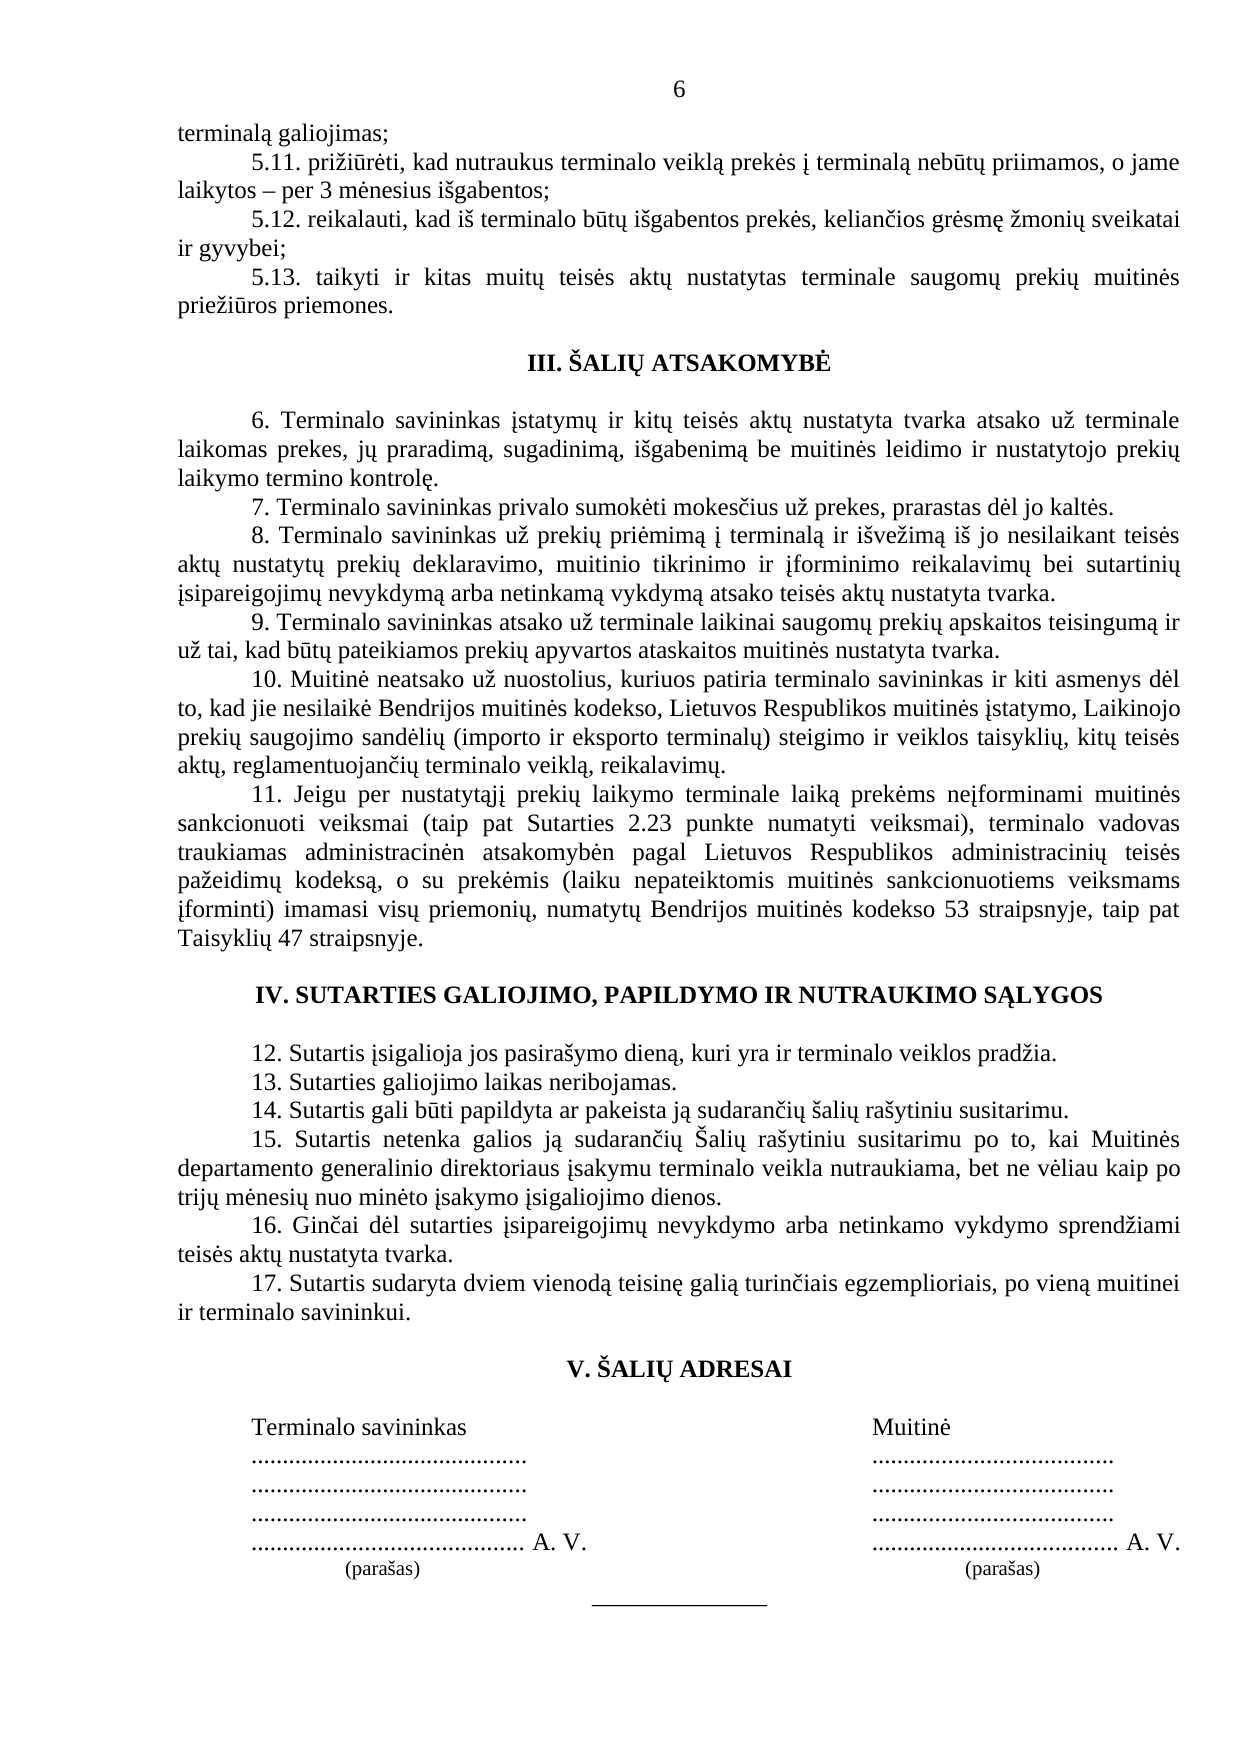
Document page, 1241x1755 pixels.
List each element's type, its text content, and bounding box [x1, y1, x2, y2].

text ______________ [177, 1580, 1181, 1608]
text V. ŠALIŲ ADRESAI [177, 1354, 1181, 1383]
text Terminalo savininkas Muitinė [177, 1412, 1181, 1441]
text III. ŠALIŲ ATSAKOMYBĖ [177, 348, 1181, 377]
text 16. Ginčai dėl sutarties įsipareigojimų nevykdymo arba netinkamo vykdymo sprendžiami teisės aktų nustatyta tvarka. [177, 1211, 1181, 1268]
text 8. Terminalo savininkas už prekių priėmimą į terminalą ir išvežimą iš jo nesilaikant teisės aktų nustatytų prekių deklaravimo, muitinio tikrinimo ir įforminimo reikalavimų bei sutartinių įsipareigojimų nevykdymą arba netinkamą vykdymą atsako teisės aktų nustatyta tvarka. [177, 521, 1181, 607]
text 13. Sutarties galiojimo laikas neribojamas. [177, 1067, 1181, 1096]
text 17. Sutartis sudaryta dviem vienodą teisinę galią turinčiais egzemplioriais, po vieną muitinei ir terminalo savininkui. [177, 1268, 1181, 1326]
text 15. Sutartis netenka galios ją sudarančių Šalių rašytiniu susitarimu po to, kai Muitinės departamento generalinio direktoriaus įsakymu terminalo veikla nutraukiama, bet ne vėliau kaip po trijų mėnesių nuo minėto įsakymo įsigaliojimo dienos. [177, 1124, 1181, 1211]
text 12. Sutartis įsigalioja jos pasirašymo dieną, kuri yra ir terminalo veiklos pradžia. [177, 1038, 1181, 1067]
text 5.11. prižiūrėti, kad nutraukus terminalo veiklą prekės į terminalą nebūtų priimamos, o jame laikytos – per 3 mėnesius išgabentos; [177, 147, 1181, 204]
text 11. Jeigu per nustatytąjį prekių laikymo terminale laiką prekėms neįforminami muitinės sankcionuoti veiksmai (taip pat Sutarties 2.23 punkte numatyti veiksmai), terminalo vadovas traukiamas administracinėn atsakomybėn pagal Lietuvos Respublikos administracinių teisės pažeidimų kodeksą, o su prekėmis (laiku nepateiktomis muitinės sankcionuotiems veiksmams įforminti) imamasi visų priemonių, numatytų Bendrijos muitinės kodekso 53 straipsnyje, taip pat Taisyklių 47 straipsnyje. [177, 779, 1181, 952]
text 6. Terminalo savininkas įstatymų ir kitų teisės aktų nustatyta tvarka atsako už terminale laikomas prekes, jų praradimą, sugadinimą, išgabenimą be muitinės leidimo ir nustatytojo prekių laikymo termino kontrolę. [177, 406, 1181, 492]
text IV. SUTARTIES GALIOJIMO, PAPILDYMO IR NUTRAUKIMO SĄLYGOS [177, 981, 1181, 1009]
text 10. Muitinė neatsako už nuostolius, kuriuos patiria terminalo savininkas ir kiti asmenys dėl to, kad jie nesilaikė Bendrijos muitinės kodekso, Lietuvos Respublikos muitinės įstatymo, Laikinojo prekių saugojimo sandėlių (importo ir eksporto terminalų) steigimo ir veiklos taisyklių, kitų teisės aktų, reglamentuojančių terminalo veiklą, reikalavimų. [177, 664, 1181, 779]
text 7. Terminalo savininkas privalo sumokėti mokesčius už prekes, prarastas dėl jo kaltės. [177, 492, 1181, 521]
text 5.13. taikyti ir kitas muitų teisės aktų nustatytas terminale saugomų prekių muitinės priežiūros priemones. [177, 262, 1181, 319]
text terminalą galiojimas; [177, 118, 1181, 147]
text A. V. A. V. [177, 1527, 1181, 1556]
text 9. Terminalo savininkas atsako už terminale laikinai saugomų prekių apskaitos teisingumą ir už tai, kad būtų pateikiamos prekių apyvartos ataskaitos muitinės nustatyta tvarka. [177, 607, 1181, 664]
text 5.12. reikalauti, kad iš terminalo būtų išgabentos prekės, keliančios grėsmę žmonių sveikatai ir gyvybei; [177, 204, 1181, 262]
text 14. Sutartis gali būti papildyta ar pakeista ją sudarančių šalių rašytiniu susitarimu. [177, 1096, 1181, 1124]
text (parašas) (parašas) [177, 1556, 1181, 1580]
